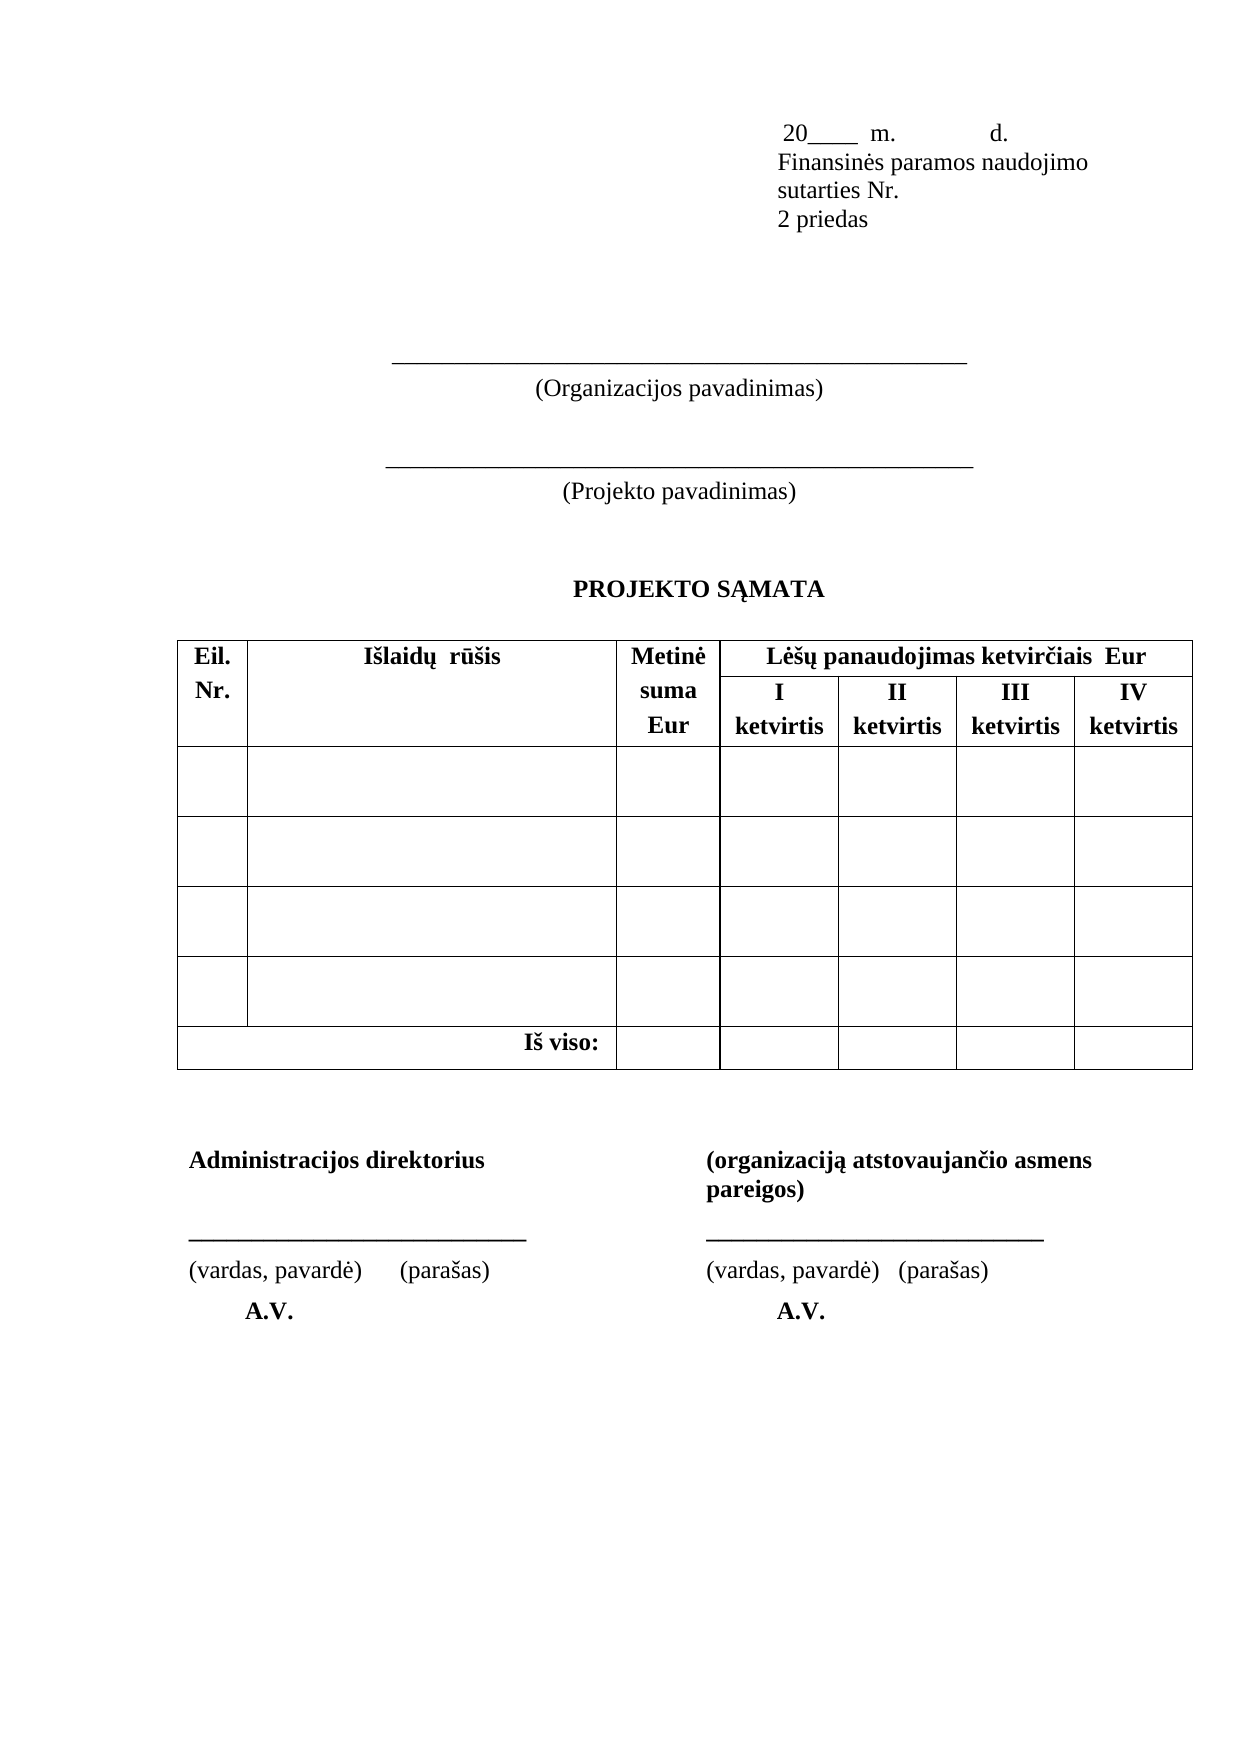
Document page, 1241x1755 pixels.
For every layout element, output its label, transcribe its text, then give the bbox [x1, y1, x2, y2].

table_cell [957, 817, 1074, 886]
table_cell [957, 957, 1074, 1026]
text (Projekto pavadinimas) [177, 476, 1181, 505]
table_cell I ketvirtis [721, 677, 838, 746]
table_cell A.V. [695, 1284, 1201, 1325]
table_cell [1075, 817, 1192, 886]
table_header (organizaciją atstovaujančio asmens pareigos) [695, 1134, 1201, 1203]
table_cell II ketvirtis [839, 677, 956, 746]
table_header Išlaidų rūšis [248, 641, 616, 746]
table_header Lėšų panaudojimas ketvirčiais Eur [721, 641, 1192, 676]
text PROJEKTO SĄMATA [177, 574, 1220, 603]
table_cell [617, 817, 719, 886]
text 20____ m. d. [177, 118, 1181, 147]
text 2 priedas [777, 204, 1181, 233]
table_cell A.V. [177, 1284, 695, 1325]
table_cell [248, 747, 616, 816]
table_cell [721, 887, 838, 956]
table_header Administracijos direktorius [177, 1134, 695, 1203]
table_cell [721, 817, 838, 886]
text ______________________________________________ [177, 338, 1181, 367]
text Finansinės paramos naudojimo [777, 147, 1181, 176]
table_cell [1075, 747, 1192, 816]
table_cell [721, 957, 838, 1026]
table_cell [721, 1027, 838, 1069]
text _______________________________________________ [177, 442, 1181, 471]
table_cell III ketvirtis [957, 677, 1074, 746]
table_cell Iš viso: [178, 1027, 616, 1069]
table_cell [248, 957, 616, 1026]
table_cell [839, 817, 956, 886]
table_cell [839, 747, 956, 816]
table_cell [617, 957, 719, 1026]
table_cell [617, 1027, 719, 1069]
table_cell [957, 747, 1074, 816]
table_cell [1075, 957, 1192, 1026]
table_cell [617, 887, 719, 956]
table_cell [248, 817, 616, 886]
table_cell (vardas, pavardė) (parašas) [177, 1244, 695, 1284]
table_cell ___________________________ [177, 1203, 695, 1244]
table_cell [178, 817, 247, 886]
table_cell [839, 957, 956, 1026]
table_cell [721, 747, 838, 816]
table_cell ___________________________ [695, 1203, 1201, 1244]
table_cell [957, 887, 1074, 956]
table_cell [248, 887, 616, 956]
text sutarties Nr. [777, 176, 1181, 204]
table_cell [617, 747, 719, 816]
table_cell [957, 1027, 1074, 1069]
table_header Metinė suma Eur [617, 641, 719, 746]
table_cell [1075, 887, 1192, 956]
table_cell [839, 887, 956, 956]
table_cell (vardas, pavardė) (parašas) [695, 1244, 1201, 1284]
table_header Eil. Nr. [178, 641, 247, 746]
table_cell [178, 747, 247, 816]
table_cell [178, 887, 247, 956]
table_cell IV ketvirtis [1075, 677, 1192, 746]
table_cell [839, 1027, 956, 1069]
text (Organizacijos pavadinimas) [177, 373, 1181, 402]
table_cell [1075, 1027, 1192, 1069]
table_cell [178, 957, 247, 1026]
